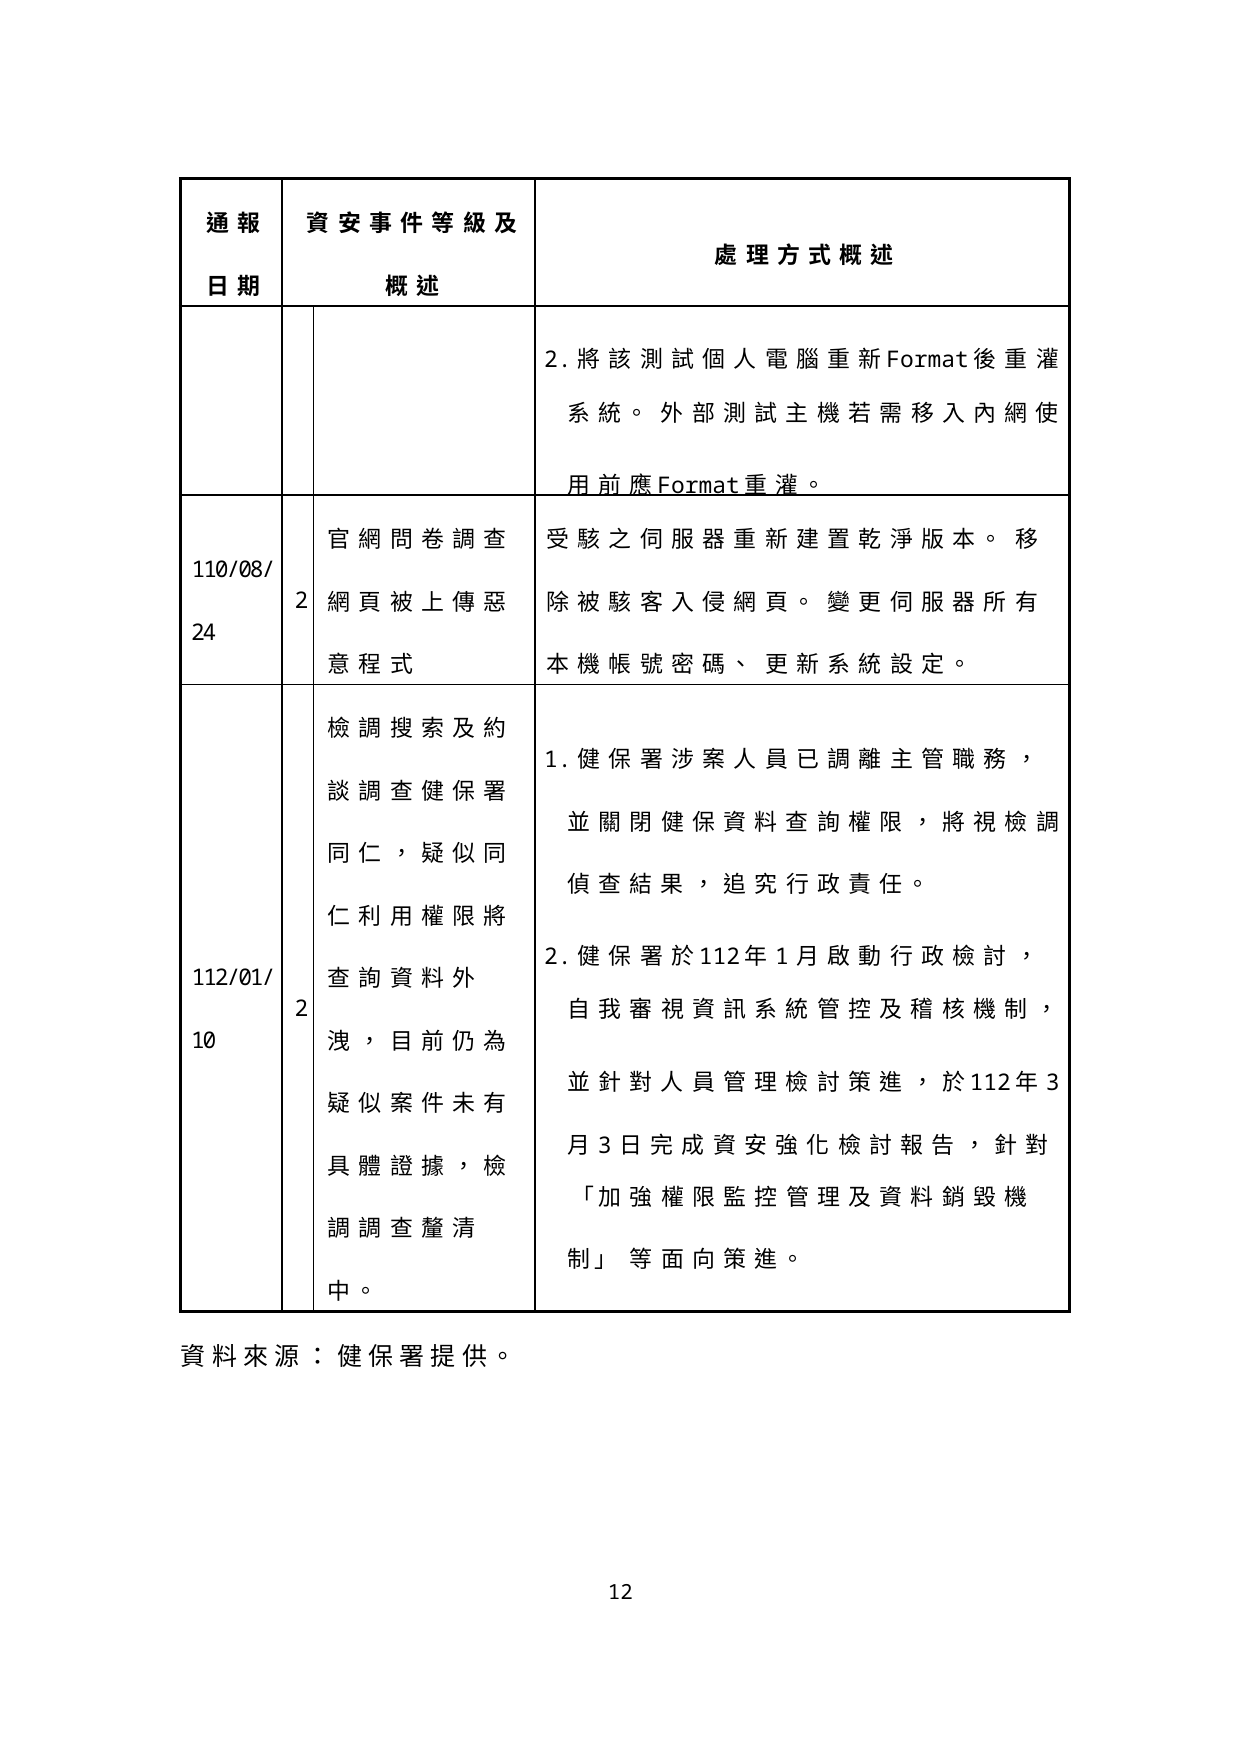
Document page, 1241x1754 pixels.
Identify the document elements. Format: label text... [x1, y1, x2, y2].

table_cell 110/08/24 [182, 496, 281, 683]
text 資料來源：健保署提供。 [177, 1313, 1063, 1376]
table_cell 檢調搜索及約談調查健保署同仁，疑似同仁利用權限將查詢資料外洩，目前仍為疑似案件未有具體證據，檢調調查釐清中。 [314, 685, 534, 1310]
table_cell [283, 307, 313, 494]
table_header 處理方式概述 [536, 180, 1068, 305]
table_cell 受駭之伺服器重新建置乾淨版本。移除被駭客入侵網頁。變更伺服器所有本機帳號密碼、更新系統設定。 [536, 496, 1068, 683]
table_cell 2.將該測試個人電腦重新Format後重灌系統。外部測試主機若需移入內網使用前應Format重灌。 [536, 307, 1068, 494]
table_cell 1.健保署涉案人員已調離主管職務，並關閉健保資料查詢權限，將視檢調偵查結果，追究行政責任。 2.健保署於112年1月啟動行政檢討，自我審視資訊系統管控及稽核機制，並針對人員管理檢討策進，於112年3月3日完成資安強化檢討報告，針對「加強權限監控管理及資料銷毀機制」等面向策進。 [536, 685, 1068, 1310]
table_cell 112/01/10 [182, 685, 281, 1310]
table_cell 2 [283, 496, 313, 683]
table_cell 官網問卷調查網頁被上傳惡意程式 [314, 496, 534, 683]
table_cell [314, 307, 534, 494]
table_cell 2 [283, 685, 313, 1310]
table_header 通報日期 [182, 180, 281, 305]
table_header 資安事件等級及概述 [283, 180, 534, 305]
table_cell [182, 307, 281, 494]
